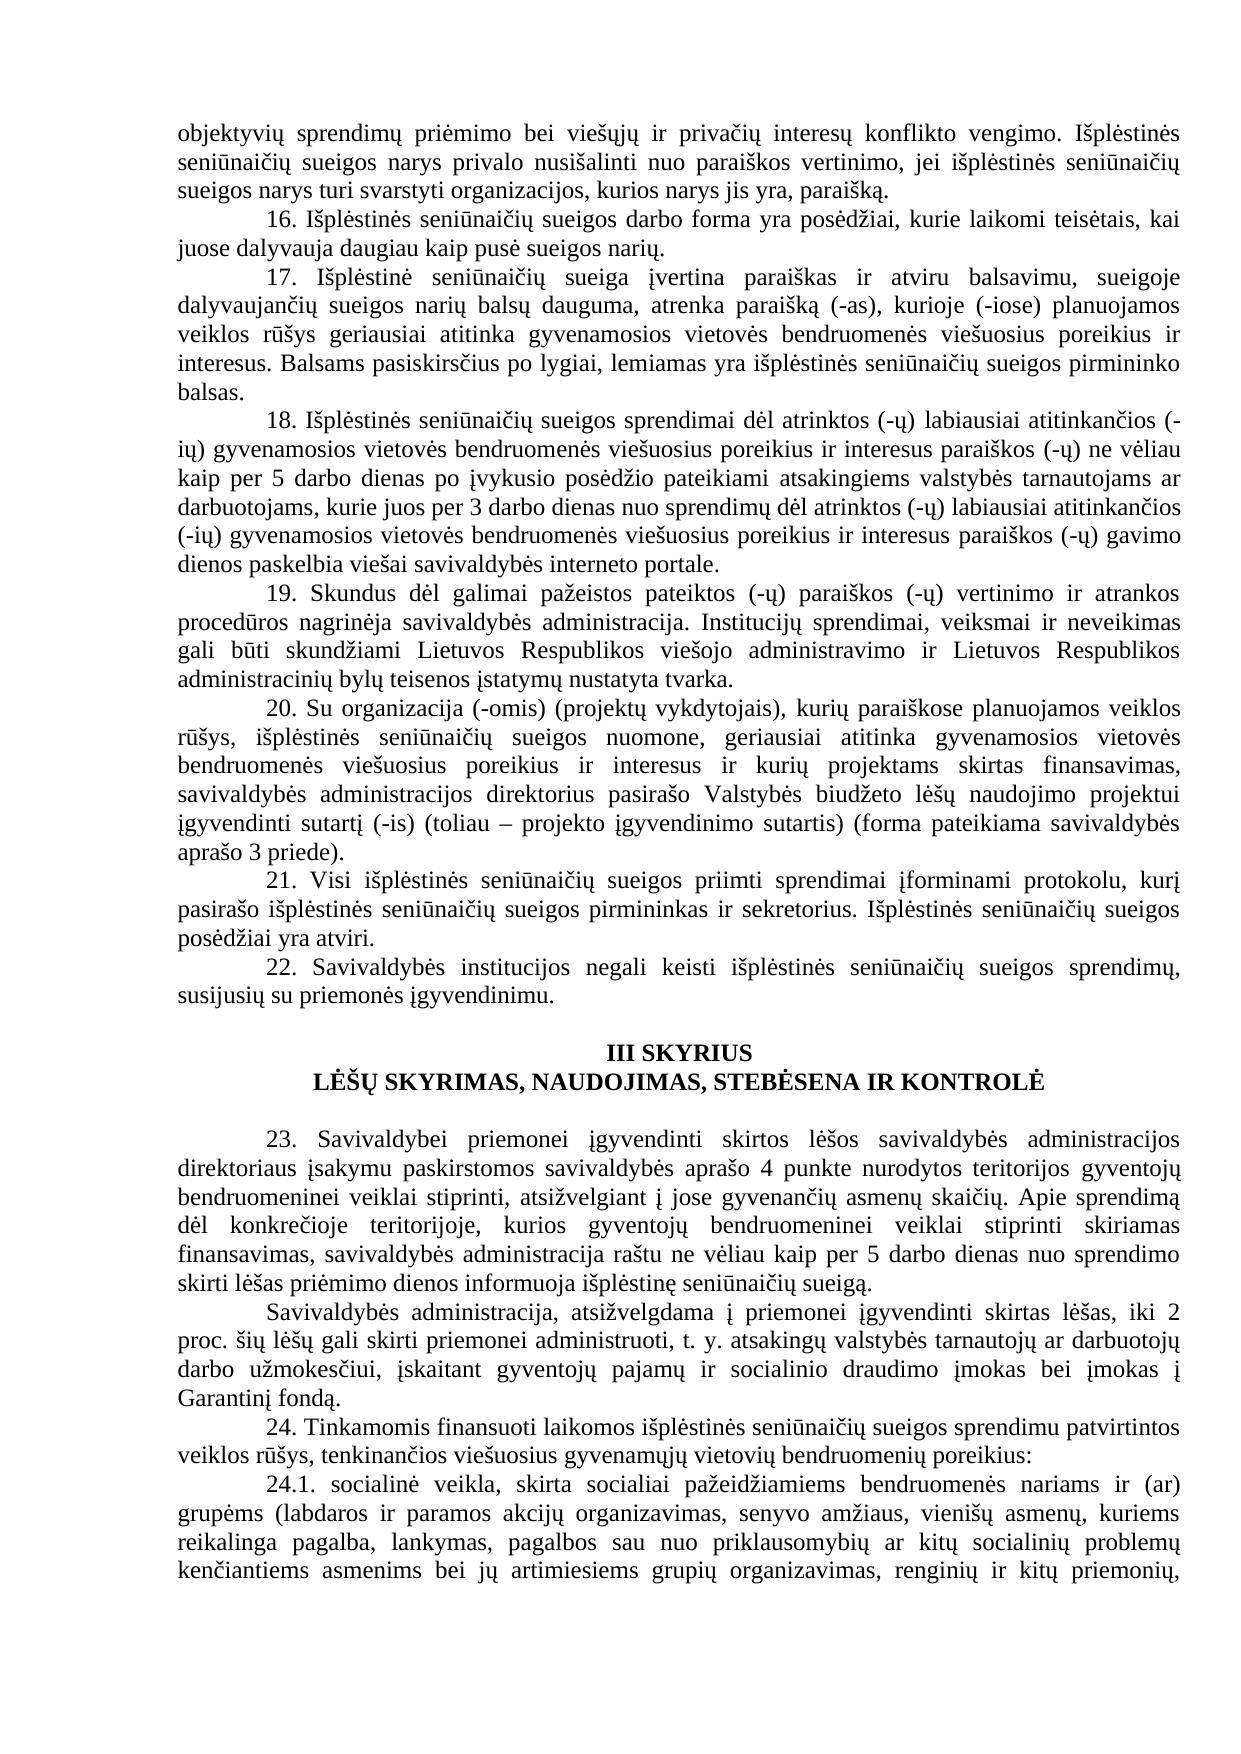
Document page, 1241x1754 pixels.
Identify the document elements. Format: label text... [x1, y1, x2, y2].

text III SKYRIUS [177, 1038, 1181, 1067]
text 21. Visi išplėstinės seniūnaičių sueigos priimti sprendimai įforminami protokolu, kurį pasirašo išplėstinės seniūnaičių sueigos pirmininkas ir sekretorius. Išplėstinės seniūnaičių sueigos posėdžiai yra atviri. [177, 866, 1181, 952]
text 17. Išplėstinė seniūnaičių sueiga įvertina paraiškas ir atviru balsavimu, sueigoje dalyvaujančių sueigos narių balsų dauguma, atrenka paraišką (-as), kurioje (-iose) planuojamos veiklos rūšys geriausiai atitinka gyvenamosios vietovės bendruomenės viešuosius poreikius ir interesus. Balsams pasiskirsčius po lygiai, lemiamas yra išplėstinės seniūnaičių sueigos pirmininko balsas. [177, 262, 1181, 406]
text 20. Su organizacija (-omis) (projektų vykdytojais), kurių paraiškose planuojamos veiklos rūšys, išplėstinės seniūnaičių sueigos nuomone, geriausiai atitinka gyvenamosios vietovės bendruomenės viešuosius poreikius ir interesus ir kurių projektams skirtas finansavimas, savivaldybės administracijos direktorius pasirašo Valstybės biudžeto lėšų naudojimo projektui įgyvendinti sutartį (-is) (toliau – projekto įgyvendinimo sutartis) (forma pateikiama savivaldybės aprašo 3 priede). [177, 693, 1181, 866]
text 18. Išplėstinės seniūnaičių sueigos sprendimai dėl atrinktos (-ų) labiausiai atitinkančios (-ių) gyvenamosios vietovės bendruomenės viešuosius poreikius ir interesus paraiškos (-ų) ne vėliau kaip per 5 darbo dienas po įvykusio posėdžio pateikiami atsakingiems valstybės tarnautojams ar darbuotojams, kurie juos per 3 darbo dienas nuo sprendimų dėl atrinktos (-ų) labiausiai atitinkančios (-ių) gyvenamosios vietovės bendruomenės viešuosius poreikius ir interesus paraiškos (-ų) gavimo dienos paskelbia viešai savivaldybės interneto portale. [177, 406, 1181, 578]
text objektyvių sprendimų priėmimo bei viešųjų ir privačių interesų konflikto vengimo. Išplėstinės seniūnaičių sueigos narys privalo nusišalinti nuo paraiškos vertinimo, jei išplėstinės seniūnaičių sueigos narys turi svarstyti organizacijos, kurios narys jis yra, paraišką. [177, 118, 1181, 204]
text 23. Savivaldybei priemonei įgyvendinti skirtos lėšos savivaldybės administracijos direktoriaus įsakymu paskirstomos savivaldybės aprašo 4 punkte nurodytos teritorijos gyventojų bendruomeninei veiklai stiprinti, atsižvelgiant į jose gyvenančių asmenų skaičių. Apie sprendimą dėl konkrečioje teritorijoje, kurios gyventojų bendruomeninei veiklai stiprinti skiriamas finansavimas, savivaldybės administracija raštu ne vėliau kaip per 5 darbo dienas nuo sprendimo skirti lėšas priėmimo dienos informuoja išplėstinę seniūnaičių sueigą. [177, 1124, 1181, 1297]
text Savivaldybės administracija, atsižvelgdama į priemonei įgyvendinti skirtas lėšas, iki 2 proc. šių lėšų gali skirti priemonei administruoti, t. y. atsakingų valstybės tarnautojų ar darbuotojų darbo užmokesčiui, įskaitant gyventojų pajamų ir socialinio draudimo įmokas bei įmokas į Garantinį fondą. [177, 1297, 1181, 1412]
text 24. Tinkamomis finansuoti laikomos išplėstinės seniūnaičių sueigos sprendimu patvirtintos veiklos rūšys, tenkinančios viešuosius gyvenamųjų vietovių bendruomenių poreikius: [177, 1412, 1181, 1469]
text 22. Savivaldybės institucijos negali keisti išplėstinės seniūnaičių sueigos sprendimų, susijusių su priemonės įgyvendinimu. [177, 952, 1181, 1009]
text LĖŠŲ SKYRIMAS, NAUDOJIMAS, STEBĖSENA IR KONTROLĖ [177, 1067, 1181, 1096]
text 24.1. socialinė veikla, skirta socialiai pažeidžiamiems bendruomenės nariams ir (ar) grupėms (labdaros ir paramos akcijų organizavimas, senyvo amžiaus, vienišų asmenų, kuriems reikalinga pagalba, lankymas, pagalbos sau nuo priklausomybių ar kitų socialinių problemų kenčiantiems asmenims bei jų artimiesiems grupių organizavimas, renginių ir kitų priemonių, [177, 1469, 1181, 1584]
text 16. Išplėstinės seniūnaičių sueigos darbo forma yra posėdžiai, kurie laikomi teisėtais, kai juose dalyvauja daugiau kaip pusė sueigos narių. [177, 204, 1181, 262]
text 19. Skundus dėl galimai pažeistos pateiktos (-ų) paraiškos (-ų) vertinimo ir atrankos procedūros nagrinėja savivaldybės administracija. Institucijų sprendimai, veiksmai ir neveikimas gali būti skundžiami Lietuvos Respublikos viešojo administravimo ir Lietuvos Respublikos administracinių bylų teisenos įstatymų nustatyta tvarka. [177, 578, 1181, 693]
